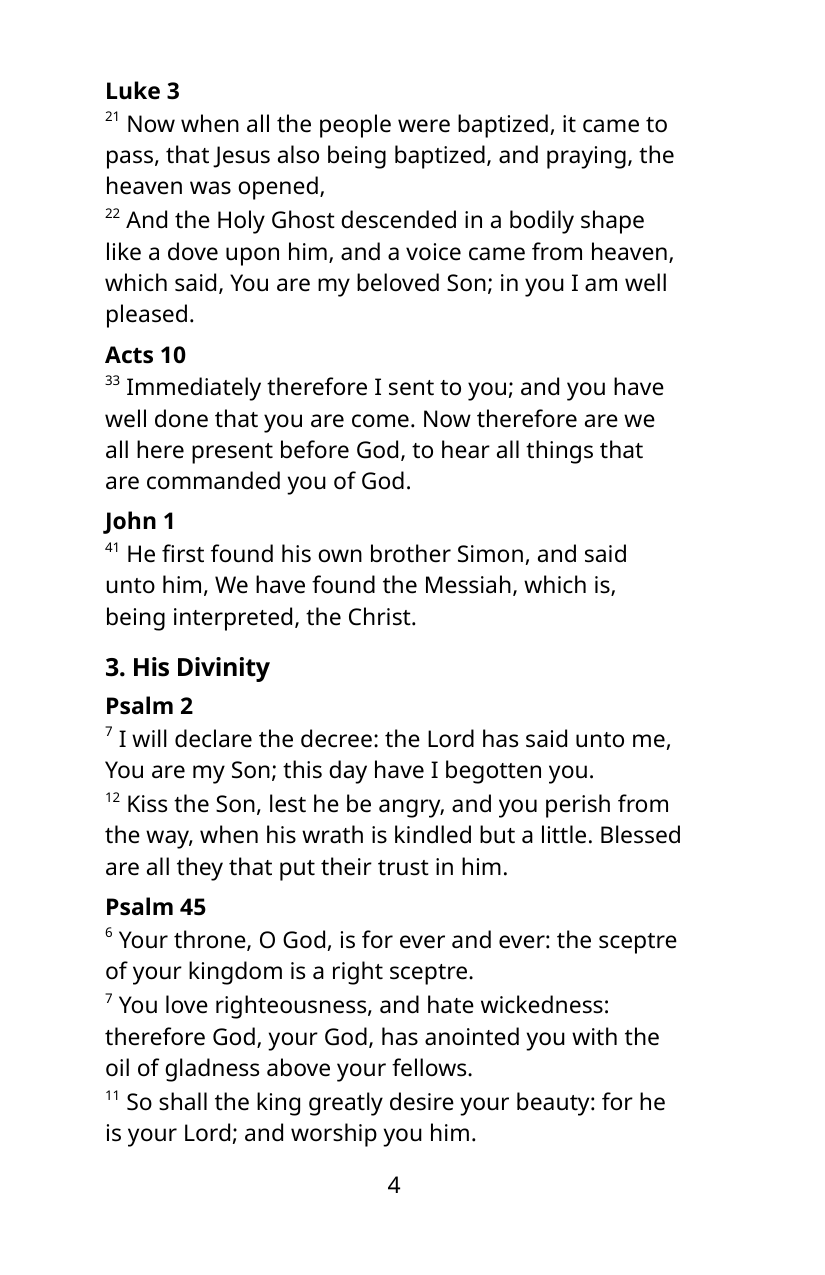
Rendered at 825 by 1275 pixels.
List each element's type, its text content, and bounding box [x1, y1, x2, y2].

text 7 You love righteousness, and hate wickedness: therefore God, your God, has anointed you with the oil of gladness above your fellows. [105, 989, 682, 1083]
text 41 He first found his own brother Simon, and said unto him, We have found the Messiah, which is, being interpreted, the Christ. [105, 538, 682, 632]
text 11 So shall the king greatly desire your beauty: for he is your Lord; and worship you him. [105, 1086, 682, 1148]
text John 1 [105, 505, 712, 537]
subtitle 3. His Divinity [105, 650, 712, 684]
text 7 I will declare the decree: the Lord has said unto me, You are my Son; this day have I begotten you. [105, 723, 682, 785]
text 33 Immediately therefore I sent to you; and you have well done that you are come. Now therefore are we all here present before God, to hear all things that are commanded you of God. [105, 371, 682, 496]
text Luke 3 [105, 75, 712, 106]
text 12 Kiss the Son, lest he be angry, and you perish from the way, when his wrath is kindled but a little. Blessed are all they that put their trust in him. [105, 788, 682, 882]
text 21 Now when all the people were baptized, it came to pass, that Jesus also being baptized, and praying, the heaven was opened, [105, 108, 682, 201]
text Acts 10 [105, 338, 712, 370]
text 6 Your throne, O God, is for ever and ever: the sceptre of your kingdom is a right sceptre. [105, 924, 682, 986]
text 22 And the Holy Ghost descended in a bodily shape like a dove upon him, and a voice came from heaven, which said, You are my beloved Son; in you I am well pleased. [105, 204, 682, 329]
text Psalm 45 [105, 891, 712, 922]
text Psalm 2 [105, 690, 712, 721]
